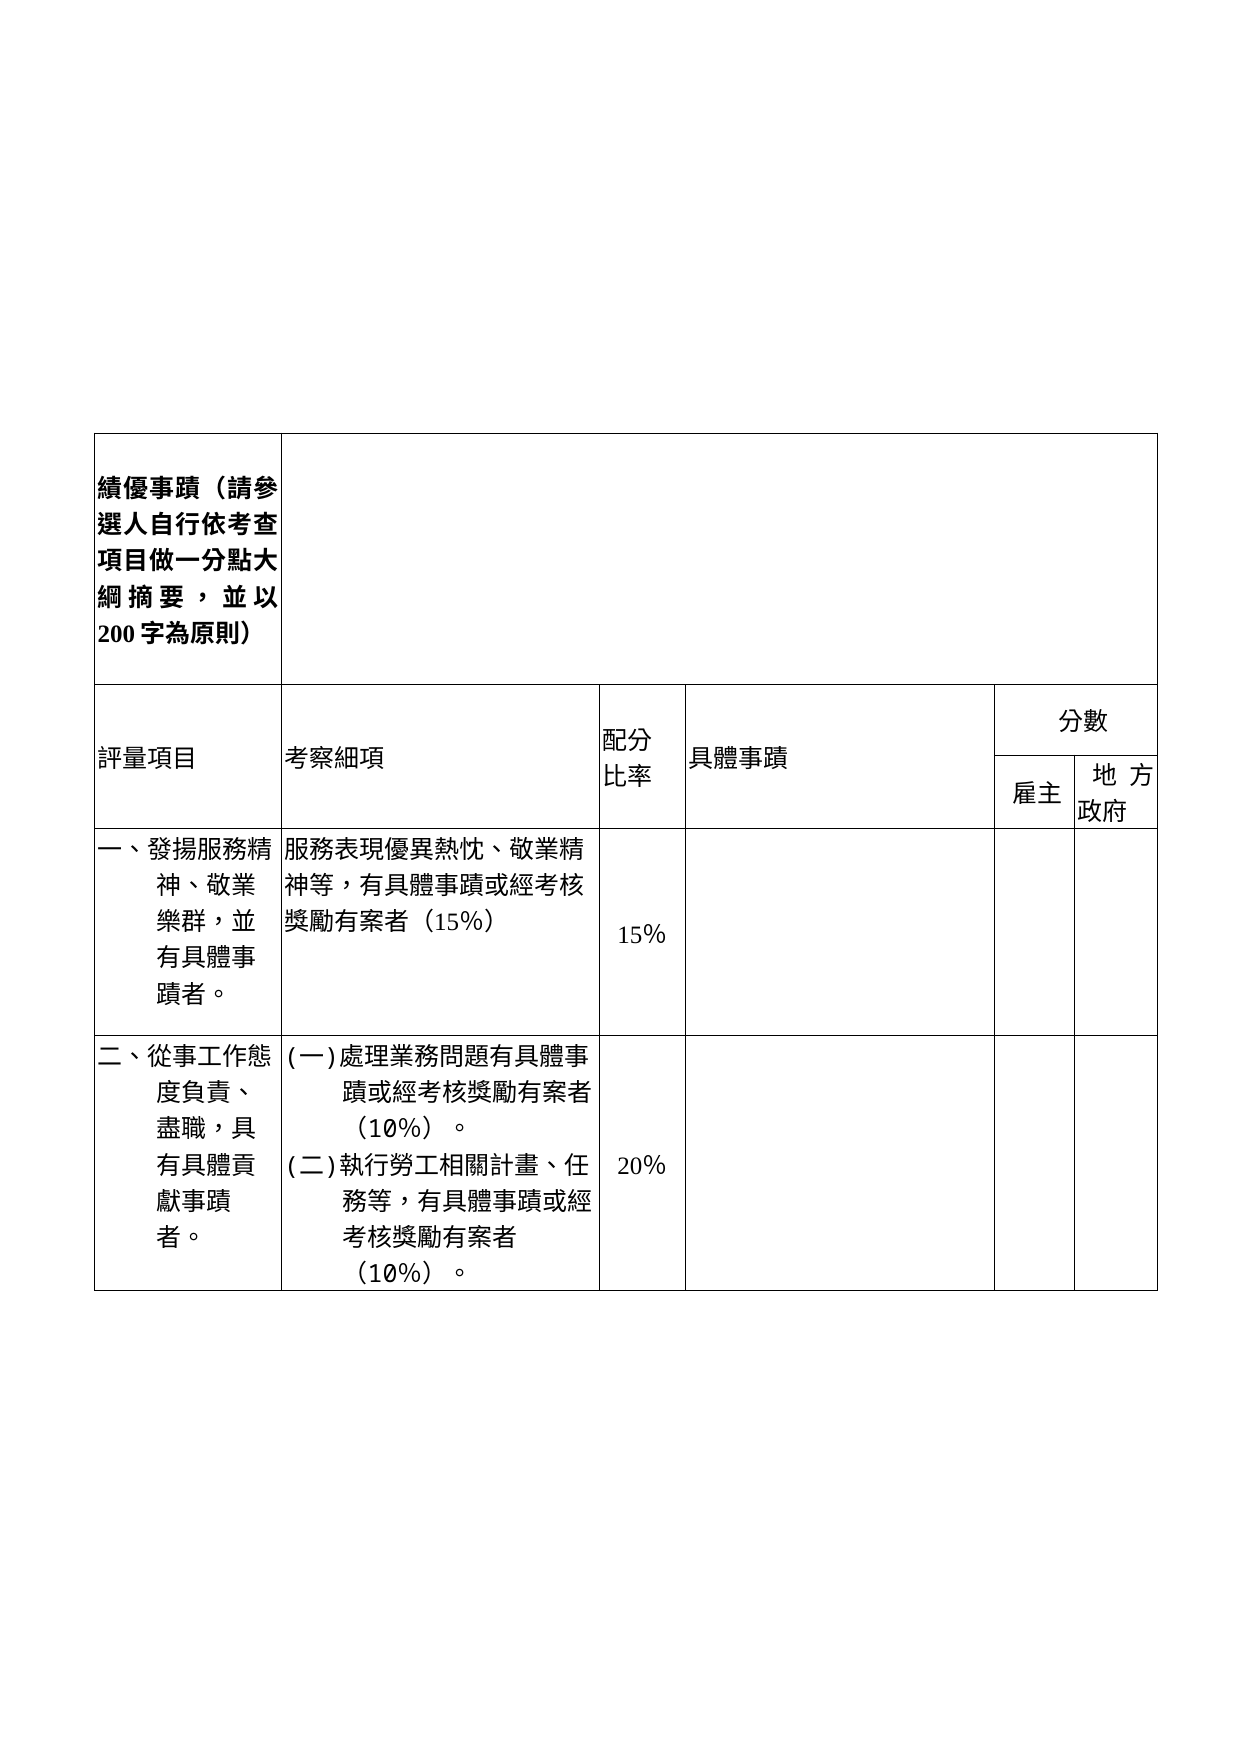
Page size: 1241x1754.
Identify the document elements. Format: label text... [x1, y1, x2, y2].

table_cell [1075, 1036, 1157, 1290]
table_cell [282, 434, 1157, 684]
table_cell 分數 [995, 685, 1157, 754]
table_cell 15％ [600, 829, 685, 1035]
table_cell 二、從事工作態度負責、盡職，具有具體貢獻事蹟者。 [95, 1036, 281, 1290]
table_cell [995, 1036, 1074, 1290]
table_cell 服務表現優異熱忱、敬業精神等，有具體事蹟或經考核獎勵有案者（15％） [282, 829, 599, 1035]
table_cell [686, 1036, 994, 1290]
table_cell [995, 829, 1074, 1035]
table_cell 一、發揚服務精神、敬業樂群，並有具體事蹟者。 [95, 829, 281, 1035]
table_cell [686, 829, 994, 1035]
table_cell 地方政府 [1075, 756, 1157, 828]
table_cell 評量項目 [95, 685, 281, 828]
table_cell 考察細項 [282, 685, 599, 828]
table_cell (一)處理業務問題有具體事蹟或經考核獎勵有案者（10％）。 (二)執行勞工相關計畫、任務等，有具體事蹟或經考核獎勵有案者（10％）。 [282, 1036, 599, 1290]
table_cell 雇主 [995, 756, 1074, 828]
table_cell 配分 比率 [600, 685, 685, 828]
table_cell [1075, 829, 1157, 1035]
table_cell 績優事蹟（請參選人自行依考查項目做一分點大綱摘要，並以200字為原則） [95, 434, 281, 684]
table_cell 具體事蹟 [686, 685, 994, 828]
table_cell 20％ [600, 1036, 685, 1290]
